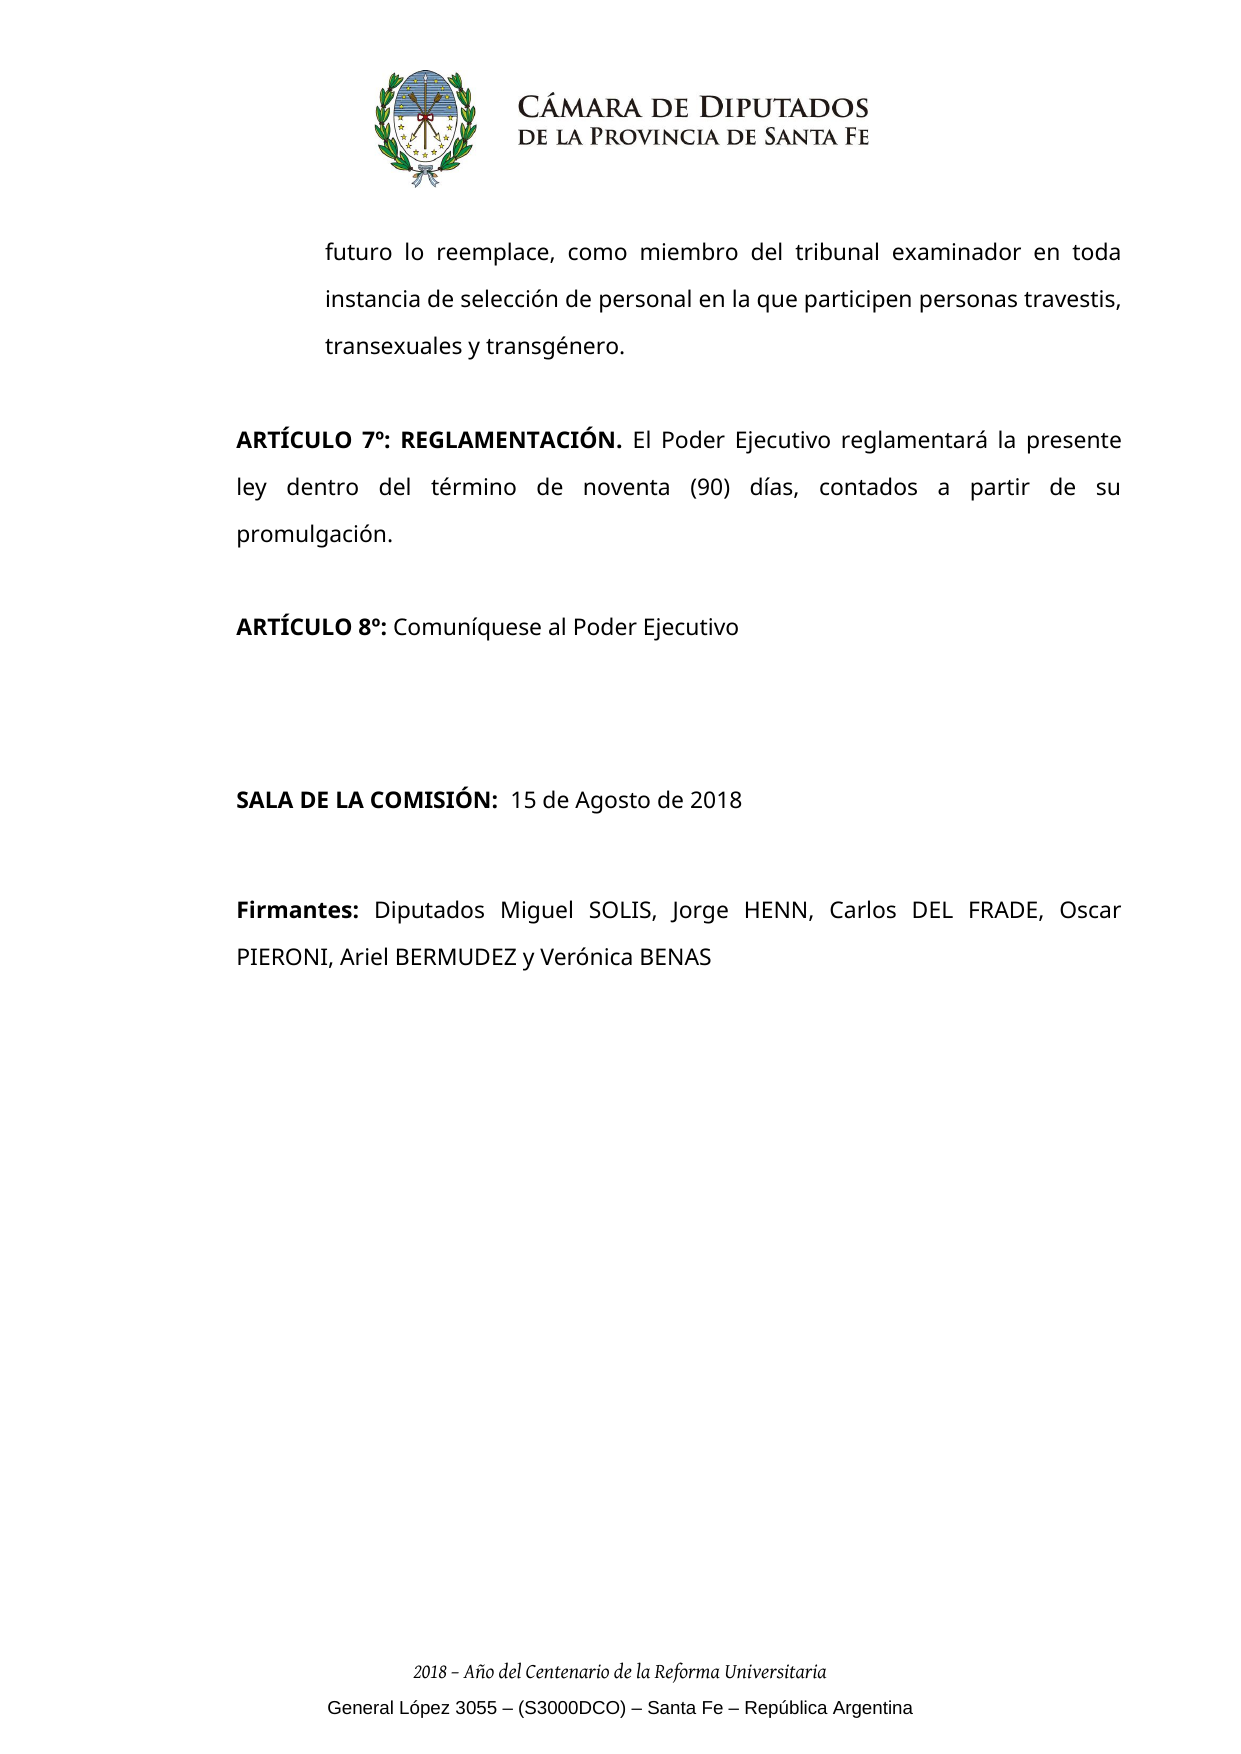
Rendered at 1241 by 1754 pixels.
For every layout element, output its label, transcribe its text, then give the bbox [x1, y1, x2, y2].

text ARTÍCULO 7º: REGLAMENTACIÓN. El Poder Ejecutivo reglamentará la presente ley dentro del término de noventa (90) días, contados a partir de su promulgación. [236, 424, 1122, 549]
text SALA DE LA COMISIÓN: 15 de Agosto de 2018 [236, 784, 1122, 815]
text ARTÍCULO 8º: Comuníquese al Poder Ejecutivo [236, 611, 1122, 642]
text Firmantes: Diputados Miguel SOLIS, Jorge HENN, Carlos DEL FRADE, Oscar PIERONI, Ariel BERMUDEZ y Verónica BENAS [236, 894, 1122, 973]
picture [374, 70, 869, 192]
list futuro lo reemplace, como miembro del tribunal examinador en toda instancia de selección de personal en la que participen personas travestis, transexuales y transgénero. [325, 236, 1122, 361]
